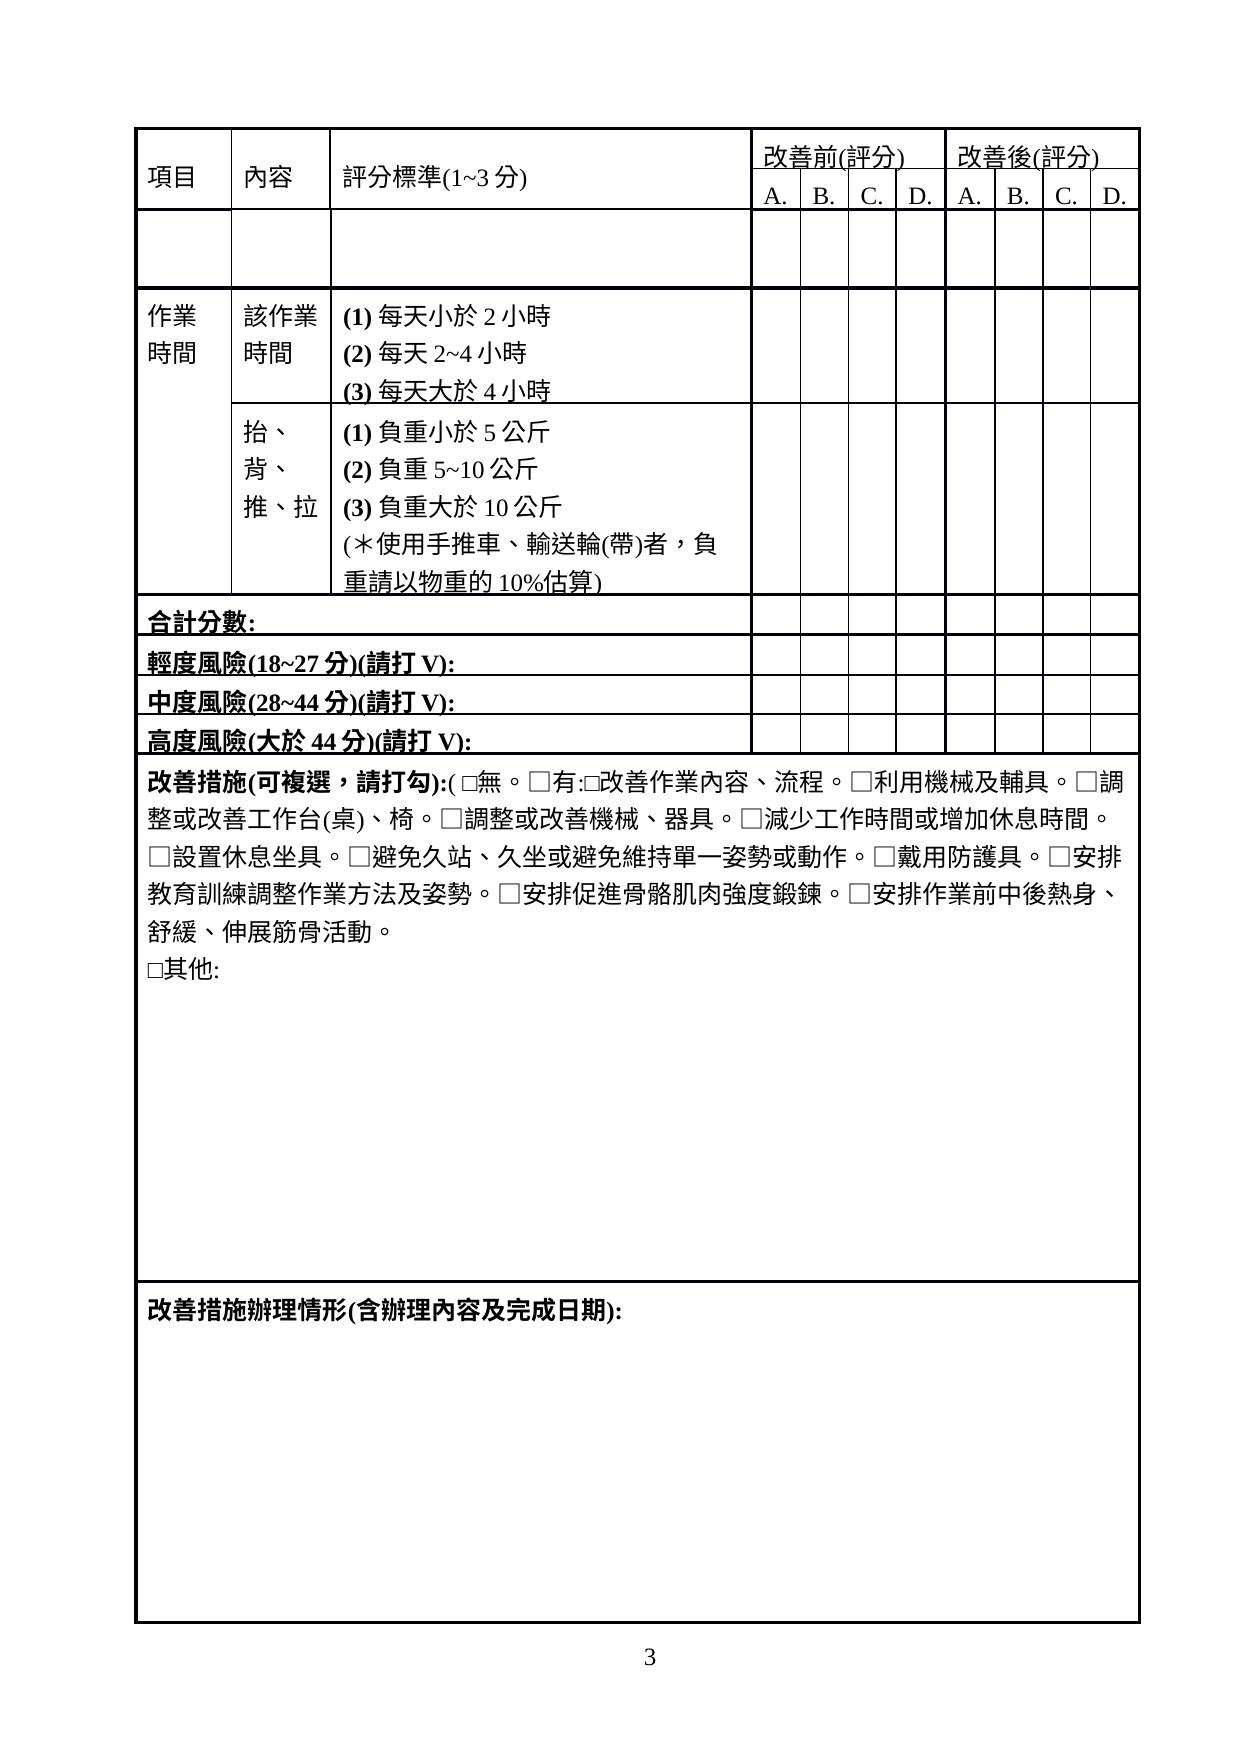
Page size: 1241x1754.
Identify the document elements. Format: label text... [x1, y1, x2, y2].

table_cell [996, 715, 1042, 752]
table_cell 作業時間 [138, 290, 231, 593]
table_cell 中度風險(28~44分)(請打V): [138, 676, 750, 713]
table_cell [849, 290, 895, 402]
table_cell [947, 404, 994, 593]
table_cell [897, 596, 944, 633]
table_cell [332, 210, 750, 286]
table_cell [801, 211, 848, 286]
table_cell [801, 596, 848, 633]
table_cell [897, 404, 944, 593]
table_cell [753, 636, 800, 674]
table_cell [947, 211, 994, 286]
table_cell [753, 404, 800, 593]
table_cell [996, 211, 1042, 286]
table_cell 改善措施辦理情形(含辦理內容及完成日期): [138, 1283, 1138, 1621]
table_cell [1091, 404, 1138, 593]
table_cell C. [1044, 169, 1090, 208]
table_cell [996, 636, 1042, 674]
table_cell B. [801, 169, 848, 208]
table_header 改善前(評分) [753, 130, 944, 168]
table_cell 高度風險(大於44分)(請打V): [138, 715, 750, 752]
table_cell [1091, 715, 1138, 752]
table_cell [1044, 290, 1090, 402]
table_cell [1091, 676, 1138, 713]
table_cell [1091, 596, 1138, 633]
table_header 項目 [138, 130, 231, 208]
table_cell [849, 404, 895, 593]
table_cell [947, 636, 994, 674]
table_cell [138, 211, 231, 286]
table_cell [996, 596, 1042, 633]
table_cell D. [897, 169, 944, 208]
table_cell [801, 636, 848, 674]
table_cell [753, 290, 800, 402]
table_header 改善後(評分) [947, 130, 1138, 168]
table_cell [996, 290, 1042, 402]
table_cell [753, 676, 800, 713]
table_cell C. [849, 169, 895, 208]
table_cell 輕度風險(18~27分)(請打V): [138, 636, 750, 674]
table_cell [1044, 715, 1090, 752]
table_cell 抬、背、推、拉 [232, 404, 330, 593]
table_cell [1044, 404, 1090, 593]
table_cell (1) 每天小於2小時 (2) 每天2~4小時 (3) 每天大於4小時 [332, 290, 750, 402]
table_cell [947, 715, 994, 752]
table_cell [1044, 676, 1090, 713]
table_cell [801, 290, 848, 402]
table_cell [897, 211, 944, 286]
table_cell [849, 211, 895, 286]
table_cell [947, 676, 994, 713]
table_cell B. [996, 169, 1042, 208]
table_cell [1091, 290, 1138, 402]
table_cell [753, 211, 800, 286]
table_cell [897, 676, 944, 713]
table_cell [801, 676, 848, 713]
table_cell [801, 404, 848, 593]
table_cell [753, 596, 800, 633]
table_cell [849, 596, 895, 633]
table_cell [1044, 211, 1090, 286]
table_cell [897, 290, 944, 402]
table_cell A. [947, 169, 994, 208]
table_cell [1044, 596, 1090, 633]
table_cell 合計分數: [138, 596, 750, 633]
table_cell A. [753, 169, 800, 208]
table_cell [897, 715, 944, 752]
table_cell (1) 負重小於5公斤 (2) 負重5~10公斤 (3) 負重大於10公斤 (＊使用手推車、輸送輪(帶)者，負重請以物重的10%估算) [332, 404, 750, 593]
table_cell [1044, 636, 1090, 674]
table_cell D. [1091, 169, 1138, 208]
table_header 內容 [232, 130, 329, 208]
table_header 評分標準(1~3分) [331, 130, 750, 208]
table_cell [801, 715, 848, 752]
table_cell [996, 404, 1042, 593]
table_cell [1091, 636, 1138, 674]
table_cell 改善措施(可複選，請打勾):( □無。□有:□改善作業內容、流程。□利用機械及輔具。□調整或改善工作台(桌)、椅。□調整或改善機械、器具。□減少工作時間或增加休息時間。□設置休息坐具。□避免久站、久坐或避免維持單一姿勢或動作。□戴用防護具。□安排教育訓練調整作業方法及姿勢。□安排促進骨骼肌肉強度鍛鍊。□安排作業前中後熱身、舒緩、伸展筋骨活動。 □其他: [138, 755, 1138, 1280]
table_cell [232, 210, 330, 286]
table_cell [996, 676, 1042, 713]
table_cell [947, 290, 994, 402]
table_cell [897, 636, 944, 674]
table_cell [849, 676, 895, 713]
table_cell [849, 715, 895, 752]
table_cell [849, 636, 895, 674]
table_cell [947, 596, 994, 633]
table_cell [753, 715, 800, 752]
table_cell 該作業時間 [232, 290, 330, 402]
table_cell [1091, 211, 1138, 286]
